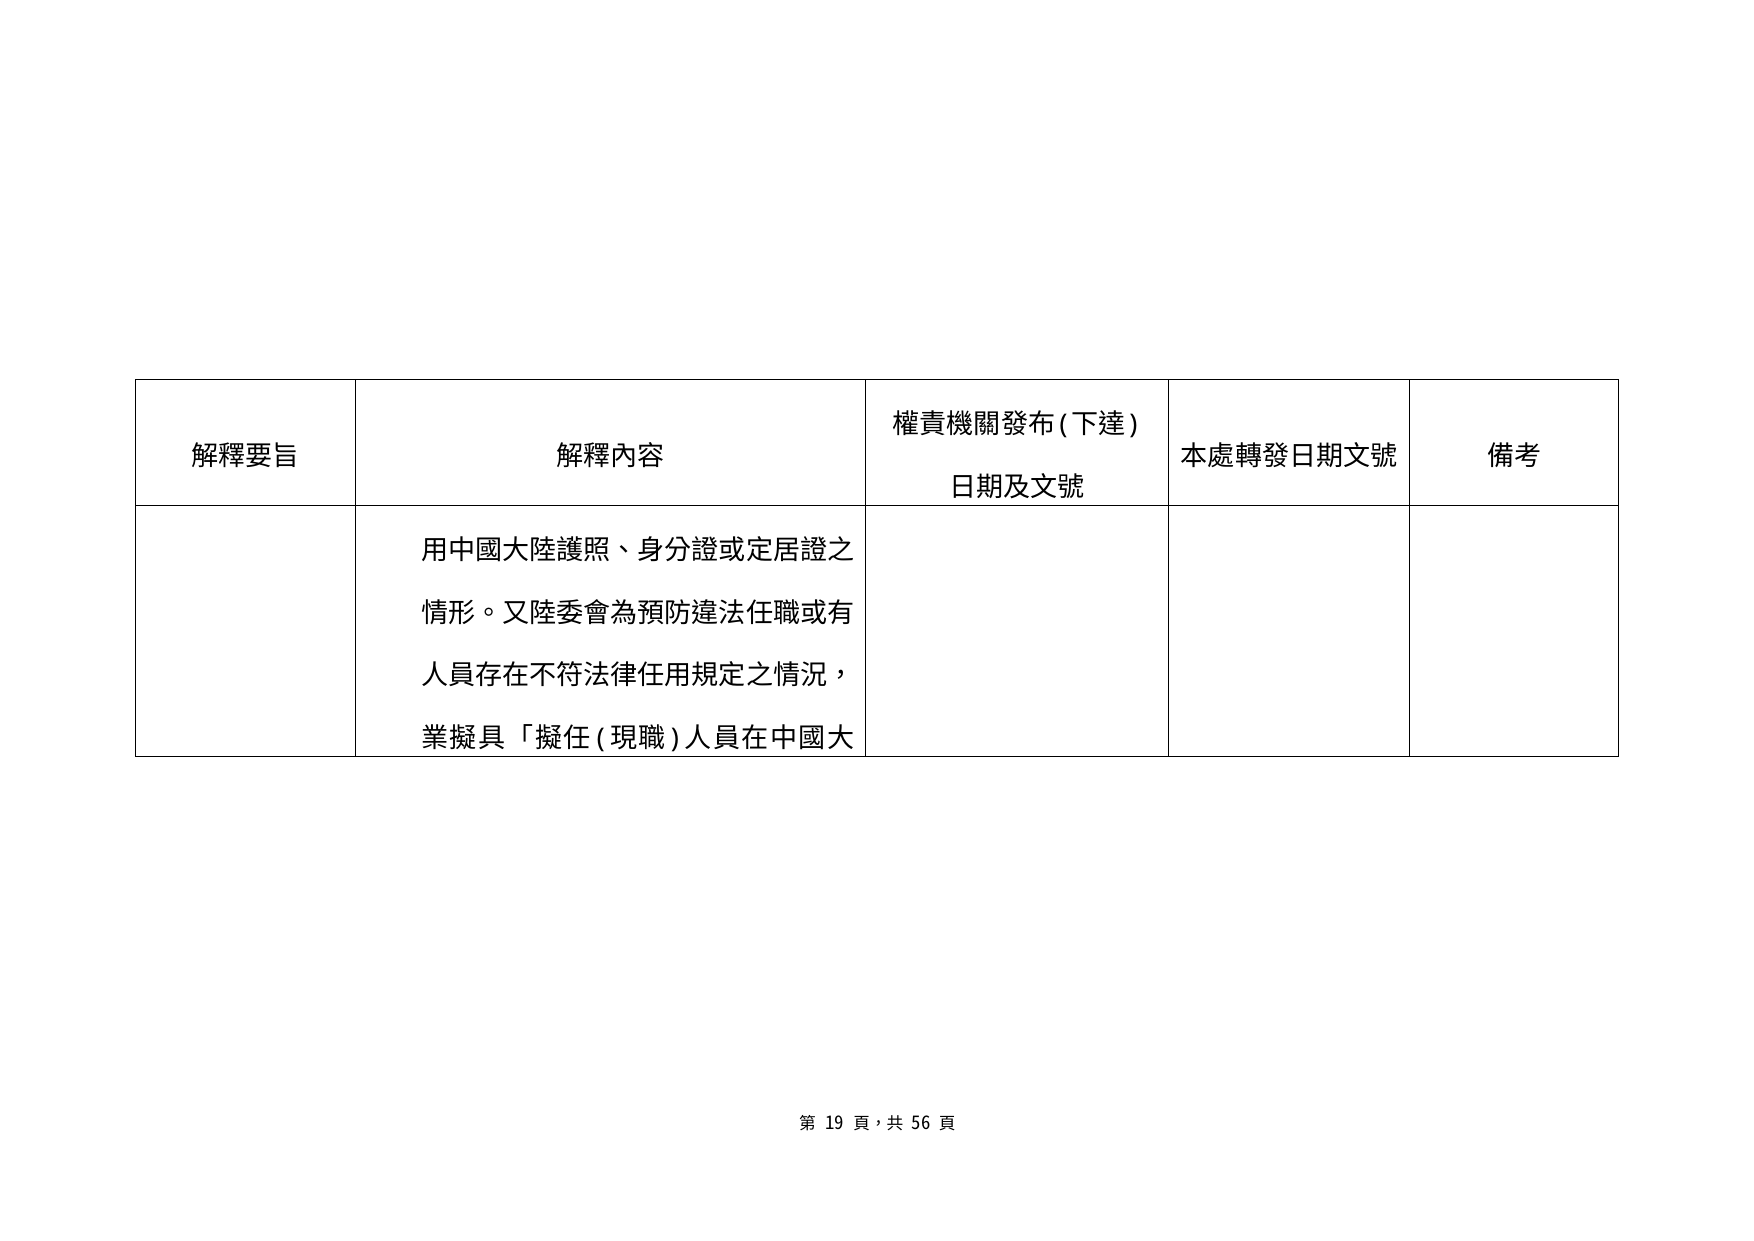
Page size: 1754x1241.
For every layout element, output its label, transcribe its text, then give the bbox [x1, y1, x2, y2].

table_header 權責機關發布(下達) 日期及文號 [866, 380, 1168, 505]
table_header 解釋要旨 [136, 380, 355, 505]
table_cell [1169, 506, 1409, 756]
table_cell [1410, 506, 1618, 756]
table_cell [866, 506, 1168, 756]
table_header 本處轉發日期文號 [1169, 380, 1409, 505]
table_cell 查公務人員陞遷法施行細則114年6月19日修正發布，刪除第16條有關各機關辦理送審時，應於銓審案敘明「經○○機關甄審委員會第○次會議評審」之規定。次查公務人員任用法(以下簡稱任用法)施行細則114年9月27日修正第22條規定，刪除公務人員服務誓言應送銓敘部銓敘審定之規定。 復查任用法第28條第1項第10款規定，依其他法律規定不得任用為公務人員之消極資格，應包含臺灣地區與大陸地區人民關係條例第9條之1及大陸委員會(以下簡稱陸委會)114年4月16日陸法字第1140400361號令所定，於中國大陸設有戶籍、領用中國大陸護照、身分證或定居證之情形。又陸委會為預防違法任職或有人員存在不符法律任用規定之情況，業擬具「擬任(現職)人員在中國大陸設有戶籍、領用中國大陸護照、身分證、定居證或居住證情形具結書」，訂於115年1月1日正式施行軍公教人員常態化、制度化查核，並擬具「常態化、制度化查核人員範圍表」，載明相關人員不配合查核之處置方式，其中有關應送銓敘部銓敘審定人員部分，須配合辦理查核填具上開具結書，始得辦理送審作業。 銓敘部配合前開相關法規修正及國家政策推展，爰修正「擬任人員送審書」、「公務人員動態登記書」及「公務人員服務誓言」等書表相關內容及填寫說明，俾利實務作業。 [356, 506, 865, 756]
table_header 備考 [1410, 380, 1618, 505]
table_header 解釋內容 [356, 380, 865, 505]
table_cell [136, 506, 355, 756]
